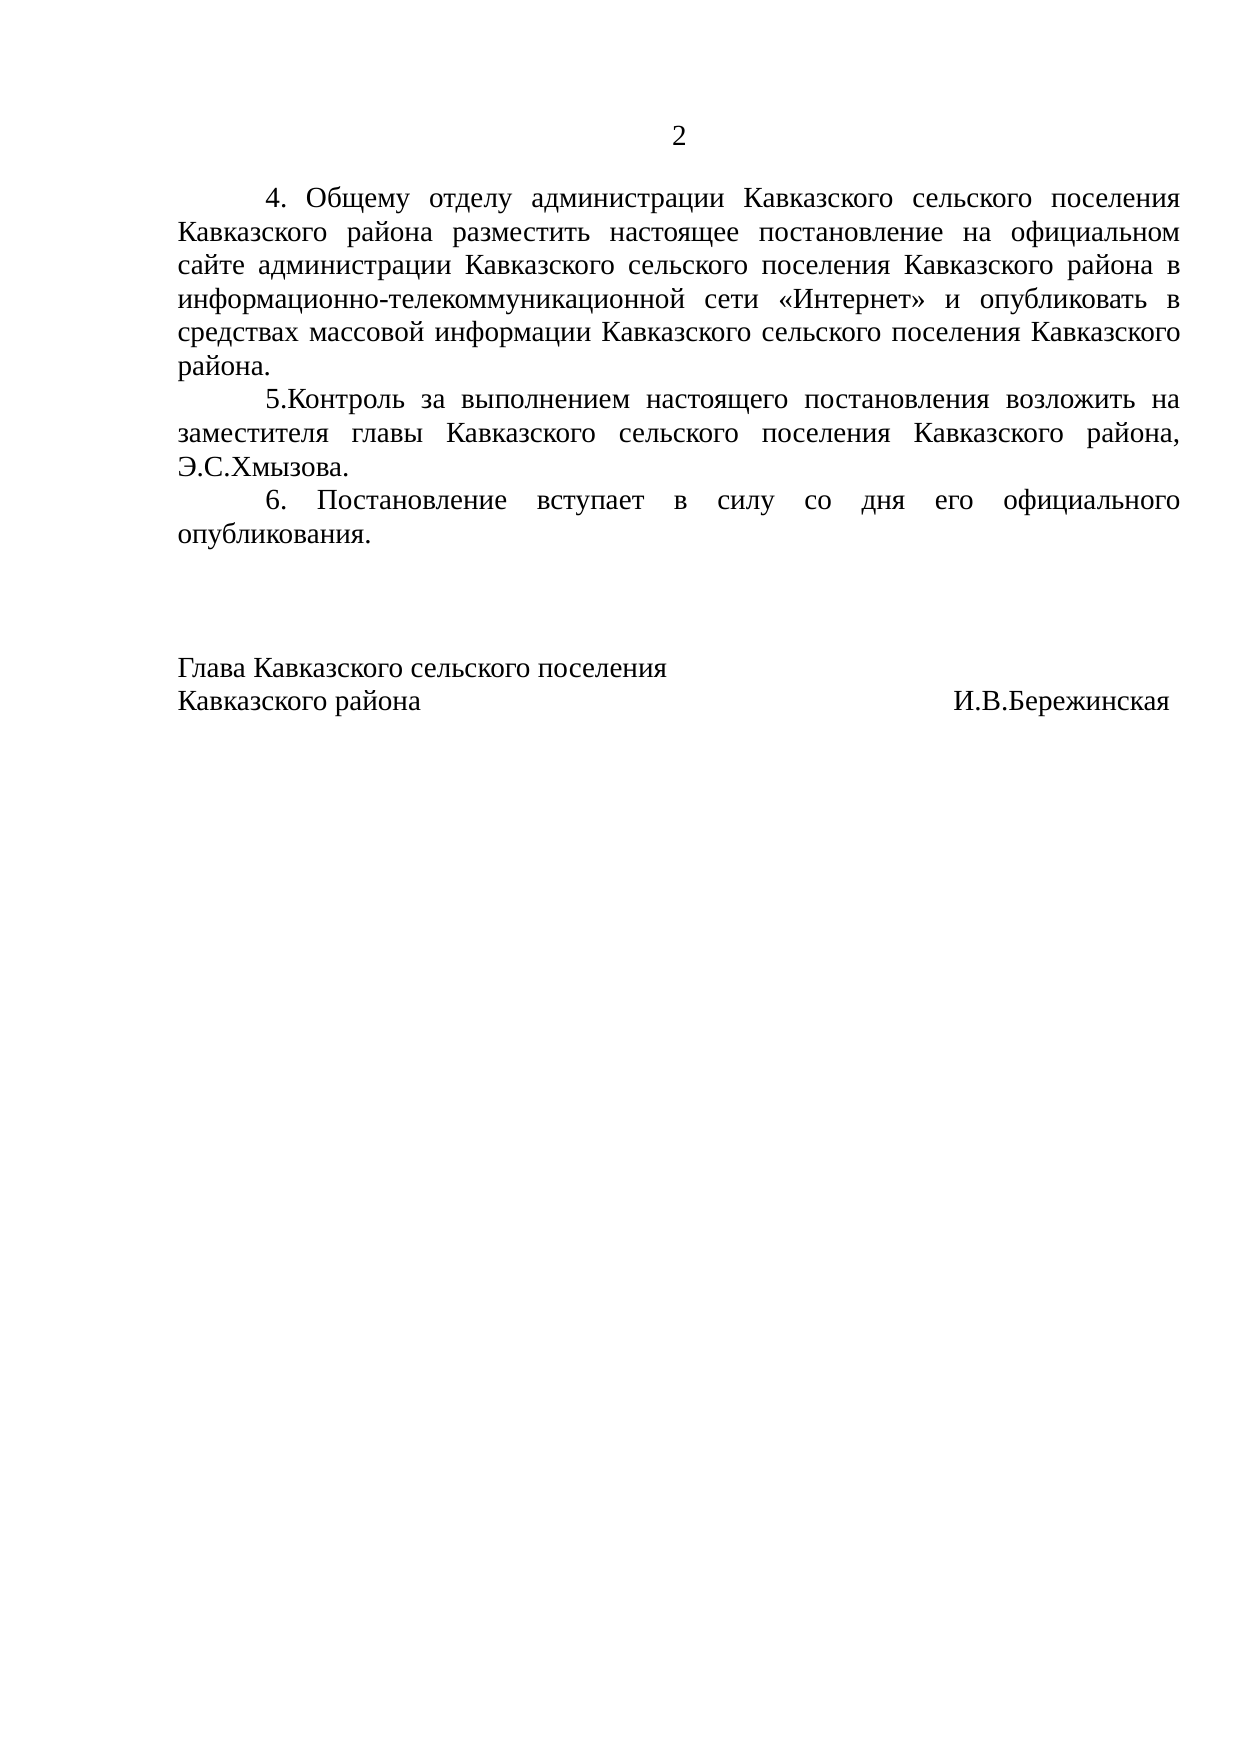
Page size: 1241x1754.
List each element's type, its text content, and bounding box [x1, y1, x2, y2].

text 2 [177, 118, 1181, 152]
text Глава Кавказского сельского поселения [177, 650, 1181, 683]
text 6. Постановление вступает в силу со дня его официального опубликования. [177, 482, 1181, 549]
text 4. Общему отделу администрации Кавказского сельского поселения Кавказского района разместить настоящее постановление на официальном сайте администрации Кавказского сельского поселения Кавказского района в информационно-телекоммуникационной сети «Интернет» и опубликовать в средствах массовой информации Кавказского сельского поселения Кавказского района. [177, 180, 1181, 382]
text 5.Контроль за выполнением настоящего постановления возложить на заместителя главы Кавказского сельского поселения Кавказского района, Э.С.Хмызова. [177, 382, 1181, 482]
text Кавказского района И.В.Бережинская [177, 683, 1181, 717]
